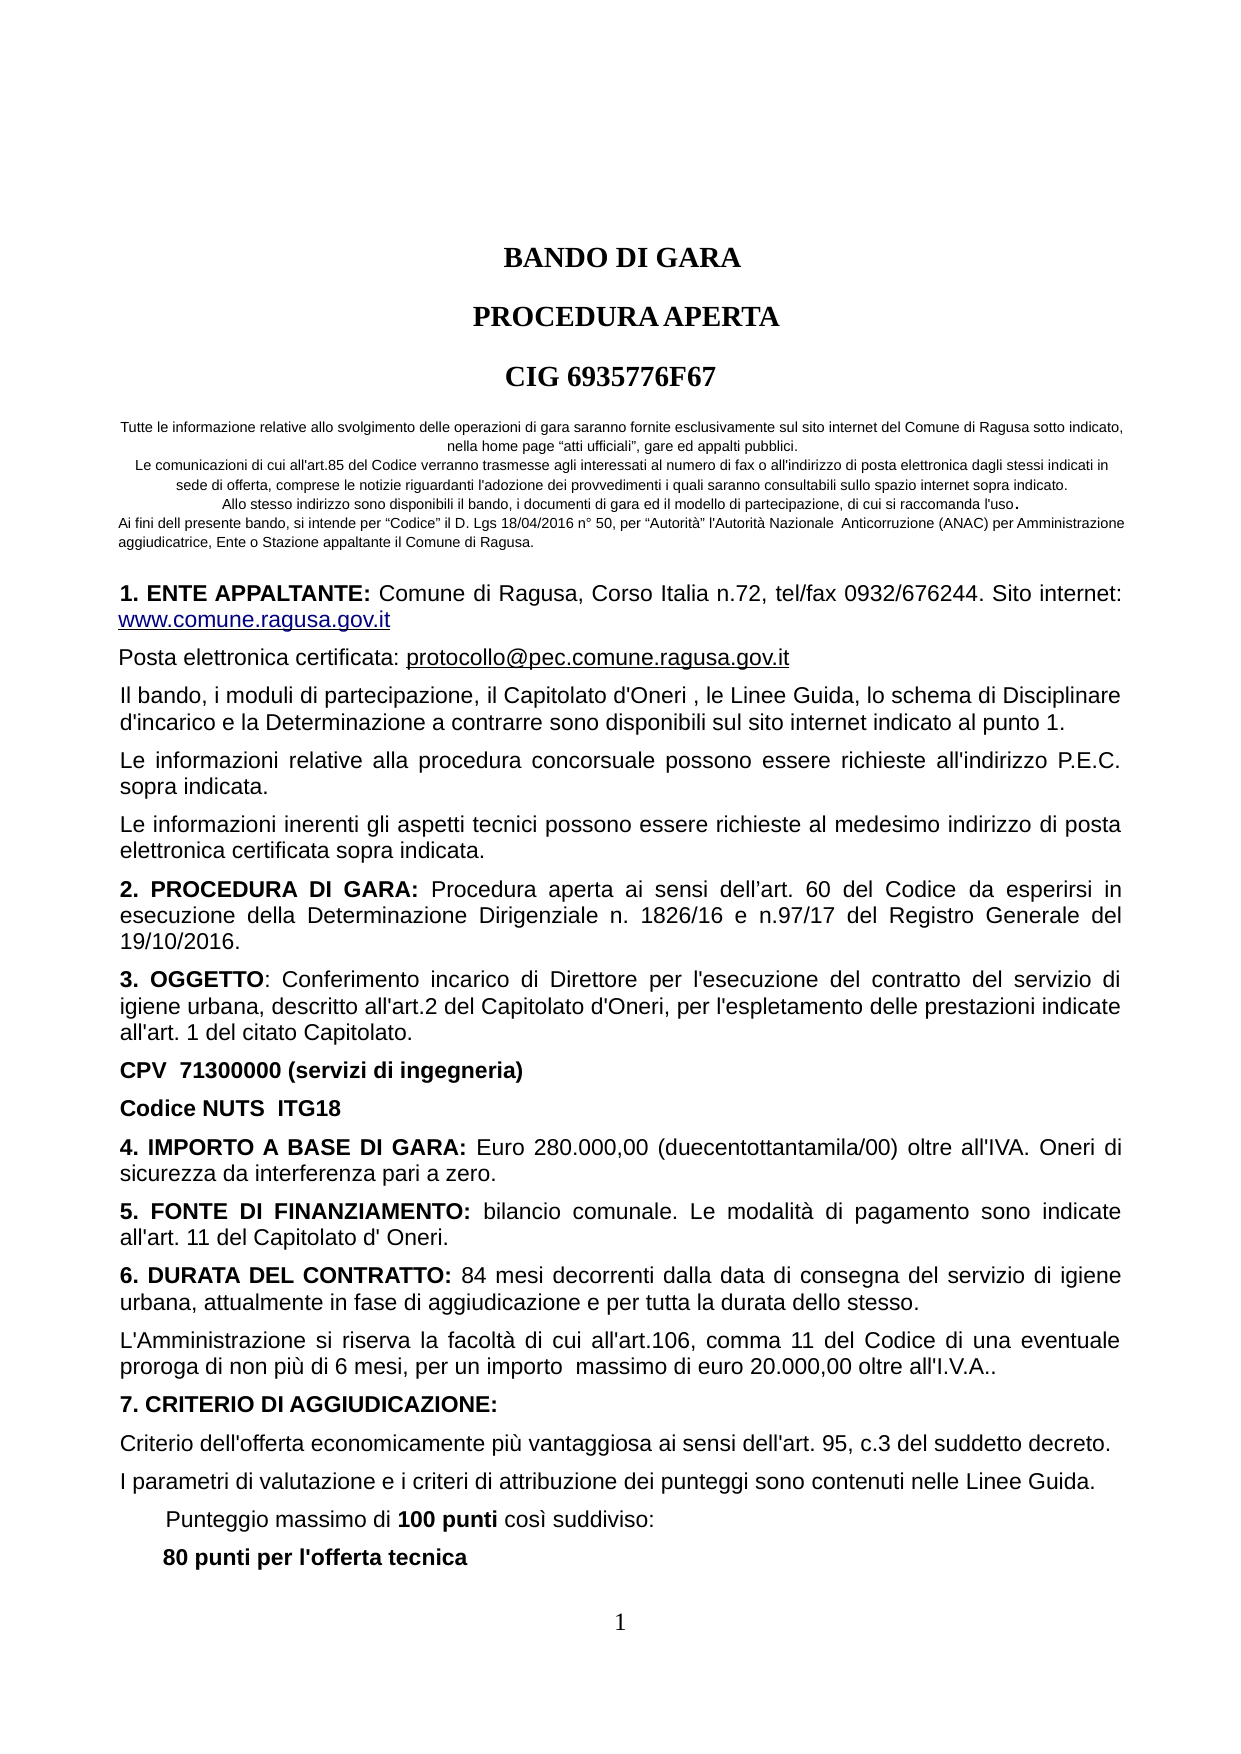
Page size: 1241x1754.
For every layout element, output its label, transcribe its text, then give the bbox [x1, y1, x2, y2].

text Posta elettronica certificata: protocollo@pec.comune.ragusa.gov.it [118, 644, 1122, 670]
text 5. FONTE DI FINANZIAMENTO: bilancio comunale. Le modalità di pagamento sono indicate all'art. 11 del Capitolato d' Oneri. [119, 1198, 1122, 1251]
text Codice NUTS ITG18 [119, 1095, 1122, 1122]
text Le informazioni relative alla procedura concorsuale possono essere richieste all'indirizzo P.E.C. sopra indicata. [119, 747, 1122, 799]
text BANDO DI GARA [118, 240, 1127, 274]
list 80 punti per l'offerta tecnica [118, 1544, 1122, 1570]
text PROCEDURA APERTA [118, 299, 1127, 333]
text CPV 71300000 (servizi di ingegneria) [119, 1057, 1122, 1084]
text 3. OGGETTO: Conferimento incarico di Direttore per l'esecuzione del contratto del servizio di igiene urbana, descritto all'art.2 del Capitolato d'Oneri, per l'espletamento delle prestazioni indicate all'art. 1 del citato Capitolato. [119, 966, 1122, 1046]
text Ai fini dell presente bando, si intende per “Codice” il D. Lgs 18/04/2016 n° 50, per “Autorità” l'Autorità Nazionale Anticorruzione (ANAC) per Amministrazione aggiudicatrice, Ente o Stazione appaltante il Comune di Ragusa. [118, 515, 1127, 551]
text Criterio dell'offerta economicamente più vantaggiosa ai sensi dell'art. 95, c.3 del suddetto decreto. [119, 1429, 1122, 1456]
text Punteggio massimo di 100 punti così suddiviso: [118, 1506, 1122, 1532]
text Le informazioni inerenti gli aspetti tecnici possono essere richieste al medesimo indirizzo di posta elettronica certificata sopra indicata. [119, 811, 1122, 864]
text 7. CRITERIO DI AGGIUDICAZIONE: [119, 1391, 1122, 1418]
text I parametri di valutazione e i criteri di attribuzione dei punteggi sono contenuti nelle Linee Guida. [119, 1468, 1122, 1494]
text Le comunicazioni di cui all'art.85 del Codice verranno trasmesse agli interessati al numero di fax o all'indirizzo di posta elettronica dagli stessi indicati in sede di offerta, comprese le notizie riguardanti l'adozione dei provvedimenti i quali saranno consultabili sullo spazio internet sopra indicato. [118, 457, 1127, 493]
text Tutte le informazione relative allo svolgimento delle operazioni di gara saranno fornite esclusivamente sul sito internet del Comune di Ragusa sotto indicato, nella home page “atti ufficiali”, gare ed appalti pubblici. [118, 418, 1127, 454]
text 1. ENTE APPALTANTE: Comune di Ragusa, Corso Italia n.72, tel/fax 0932/676244. Sito internet: www.comune.ragusa.gov.it [118, 579, 1122, 632]
text CIG 6935776F67 [118, 359, 1122, 392]
text Il bando, i moduli di partecipazione, il Capitolato d'Oneri , le Linee Guida, lo schema di Disciplinare d'incarico e la Determinazione a contrarre sono disponibili sul sito internet indicato al punto 1. [119, 682, 1122, 735]
text Allo stesso indirizzo sono disponibili il bando, i documenti di gara ed il modello di partecipazione, di cui si raccomanda l'uso. [118, 495, 1127, 512]
text 6. DURATA DEL CONTRATTO: 84 mesi decorrenti dalla data di consegna del servizio di igiene urbana, attualmente in fase di aggiudicazione e per tutta la durata dello stesso. [119, 1262, 1122, 1315]
text 4. IMPORTO A BASE DI GARA: Euro 280.000,00 (duecentottantamila/00) oltre all'IVA. Oneri di sicurezza da interferenza pari a zero. [119, 1133, 1122, 1186]
text L'Amministrazione si riserva la facoltà di cui all'art.106, comma 11 del Codice di una eventuale proroga di non più di 6 mesi, per un importo massimo di euro 20.000,00 oltre all'I.V.A.. [119, 1327, 1122, 1380]
text 2. PROCEDURA DI GARA: Procedura aperta ai sensi dell’art. 60 del Codice da esperirsi in esecuzione della Determinazione Dirigenziale n. 1826/16 e n.97/17 del Registro Generale del 19/10/2016. [119, 876, 1122, 955]
